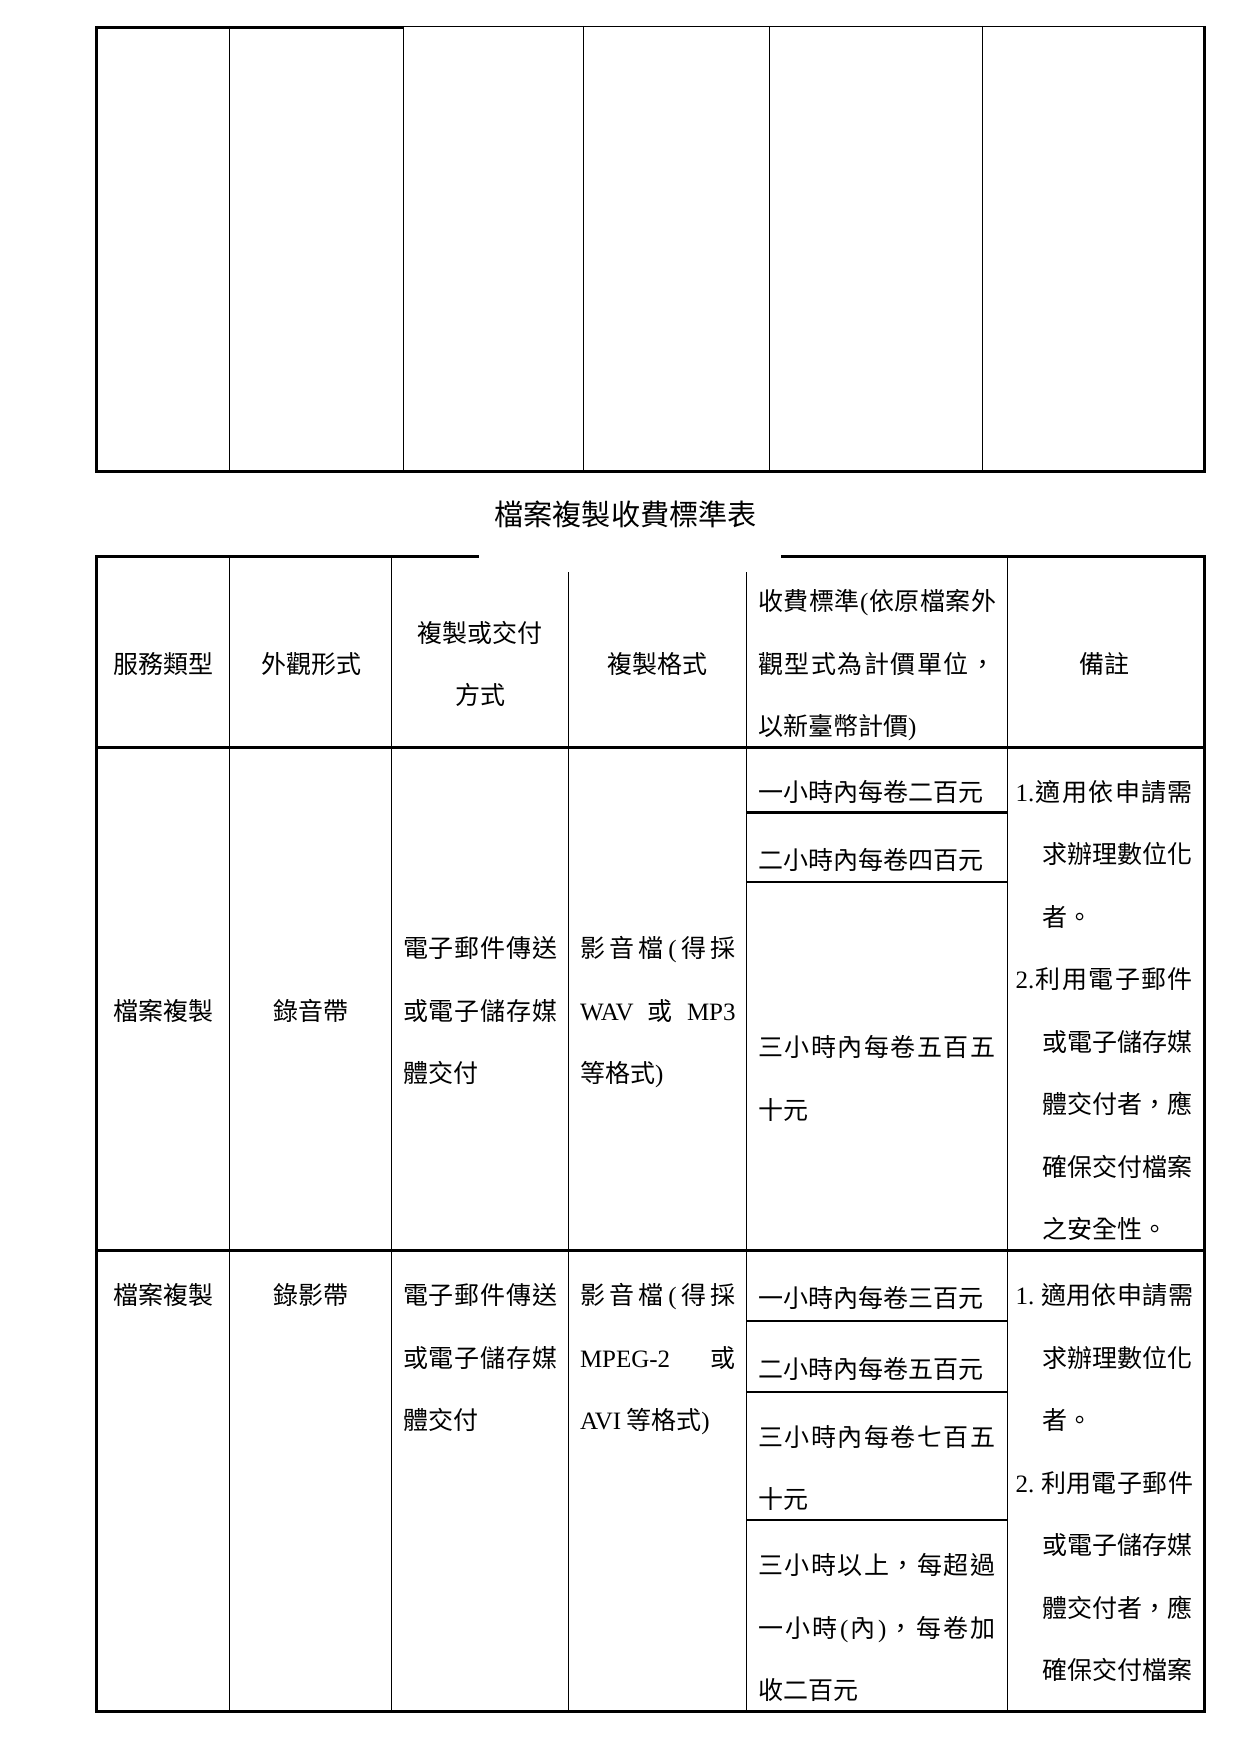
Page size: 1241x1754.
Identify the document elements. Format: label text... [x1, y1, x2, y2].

table_cell 三小時以上，每超過一小時(內)，每卷加收二百元 [747, 1521, 1007, 1709]
table_cell 收費標準(依原檔案外觀型式為計價單位，以新臺幣計價) [747, 558, 1007, 746]
table_cell 錄音帶 [230, 749, 391, 1249]
table_cell [404, 27, 583, 469]
table_cell [770, 27, 982, 469]
table_cell 影音檔(得採MPEG-2或AVI等格式) [569, 1252, 746, 1709]
table_cell [98, 29, 229, 469]
table_cell 三小時內每卷五百五十元 [747, 883, 1007, 1249]
table_cell 1..適用依申請需求辦理數位化者。 2..利用電子郵件或電子儲存媒體交付者，應確保交付檔案之安全性。 [1008, 1252, 1203, 1709]
table_cell 二小時內每卷四百元 [747, 814, 1007, 881]
table_cell [230, 29, 403, 469]
table_cell 備註 [1008, 558, 1203, 746]
table_cell 一小時內每卷三百元 [747, 1252, 1007, 1320]
table_cell 一小時內每卷二百元 [747, 749, 1007, 811]
table_cell [584, 27, 769, 404]
table_cell 影音檔(得採WAV或MP3等格式) [569, 749, 746, 1249]
table_cell 檔案複製 [98, 749, 229, 1249]
table_cell 檔案複製 [98, 1252, 229, 1709]
table_cell 1.適用依申請需求辦理數位化者。 2.利用電子郵件或電子儲存媒體交付者，應確保交付檔案之安全性。 [1008, 749, 1203, 1249]
table_cell 錄影帶 [230, 1252, 391, 1709]
table_cell 複製或交付 方式 [392, 558, 568, 746]
table_cell [97, 473, 1204, 572]
table_cell [983, 27, 1203, 469]
table_cell 電子郵件傳送或電子儲存媒體交付 [392, 749, 568, 1249]
table_cell 三小時內每卷七百五十元 [747, 1393, 1007, 1519]
table_cell 服務類型 [98, 558, 229, 746]
table_cell 外觀形式 [230, 558, 391, 746]
table_cell 複製格式 [569, 572, 746, 746]
table_cell 二小時內每卷五百元 [747, 1322, 1007, 1391]
table_cell 電子郵件傳送或電子儲存媒體交付 [392, 1252, 568, 1709]
table_cell [584, 404, 769, 469]
